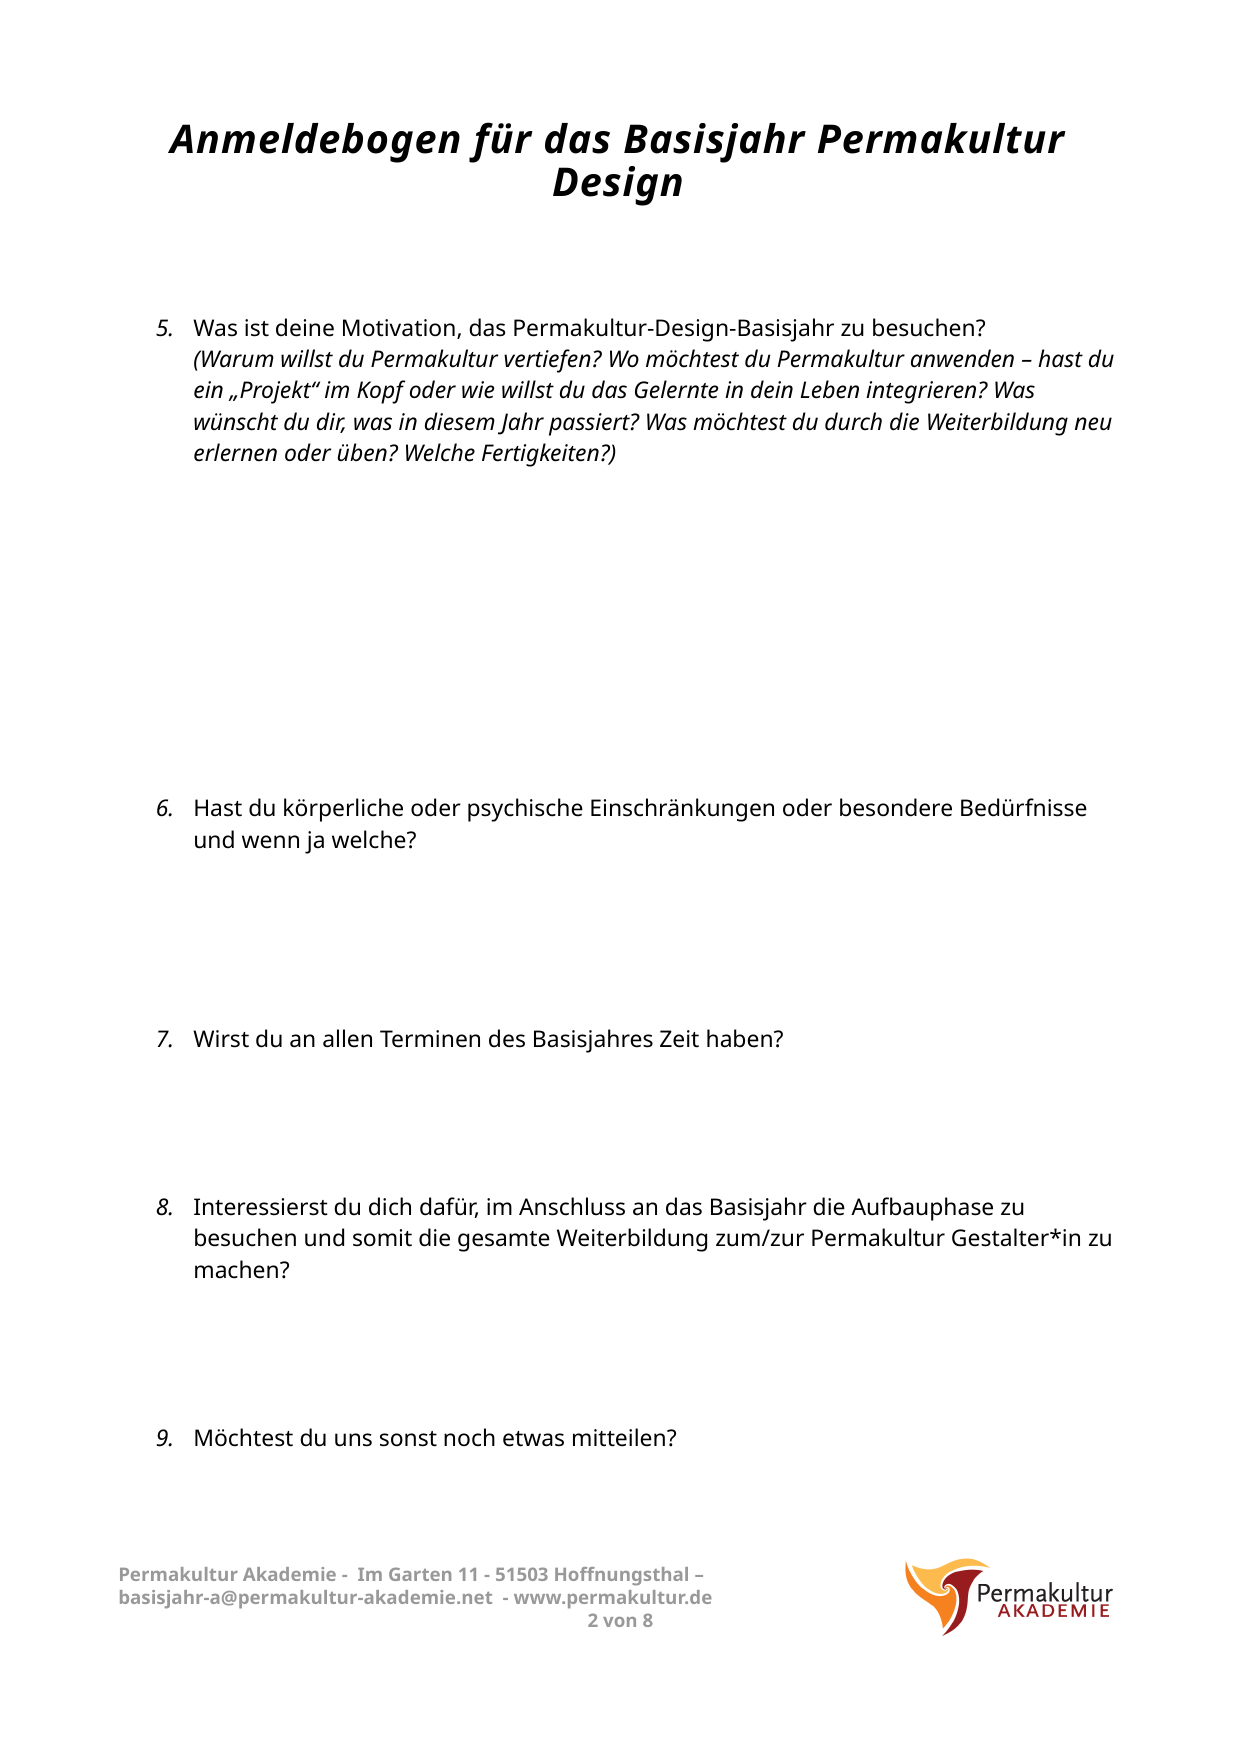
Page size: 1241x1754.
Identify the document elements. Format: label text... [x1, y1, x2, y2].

list Möchtest du uns sonst noch etwas mitteilen? [156, 1421, 1122, 1546]
list Interessierst du dich dafür, im Anschluss an das Basisjahr die Aufbauphase zu besuchen und somit die gesamte Weiterbildung zum/zur Permakultur Gestalter*in zu machen? [156, 1191, 1122, 1409]
list [156, 206, 1122, 299]
list Wirst du an allen Terminen des Basisjahres Zeit haben? [156, 1022, 1122, 1179]
list Hast du körperliche oder psychische Einschränkungen oder besondere Bedürfnisse und wenn ja welche? [156, 792, 1122, 1011]
list Was ist deine Motivation, das Permakultur-Design-Basisjahr zu besuchen? (Warum willst du Permakultur vertiefen? Wo möchtest du Permakultur anwenden – hast du ein „Projekt“ im Kopf oder wie willst du das Gelernte in dein Leben integrieren? Was wünscht du dir, was in diesem Jahr passiert? Was möchtest du durch die Weiterbildung neu erlernen oder üben? Welche Fertigkeiten?) [156, 311, 1122, 780]
